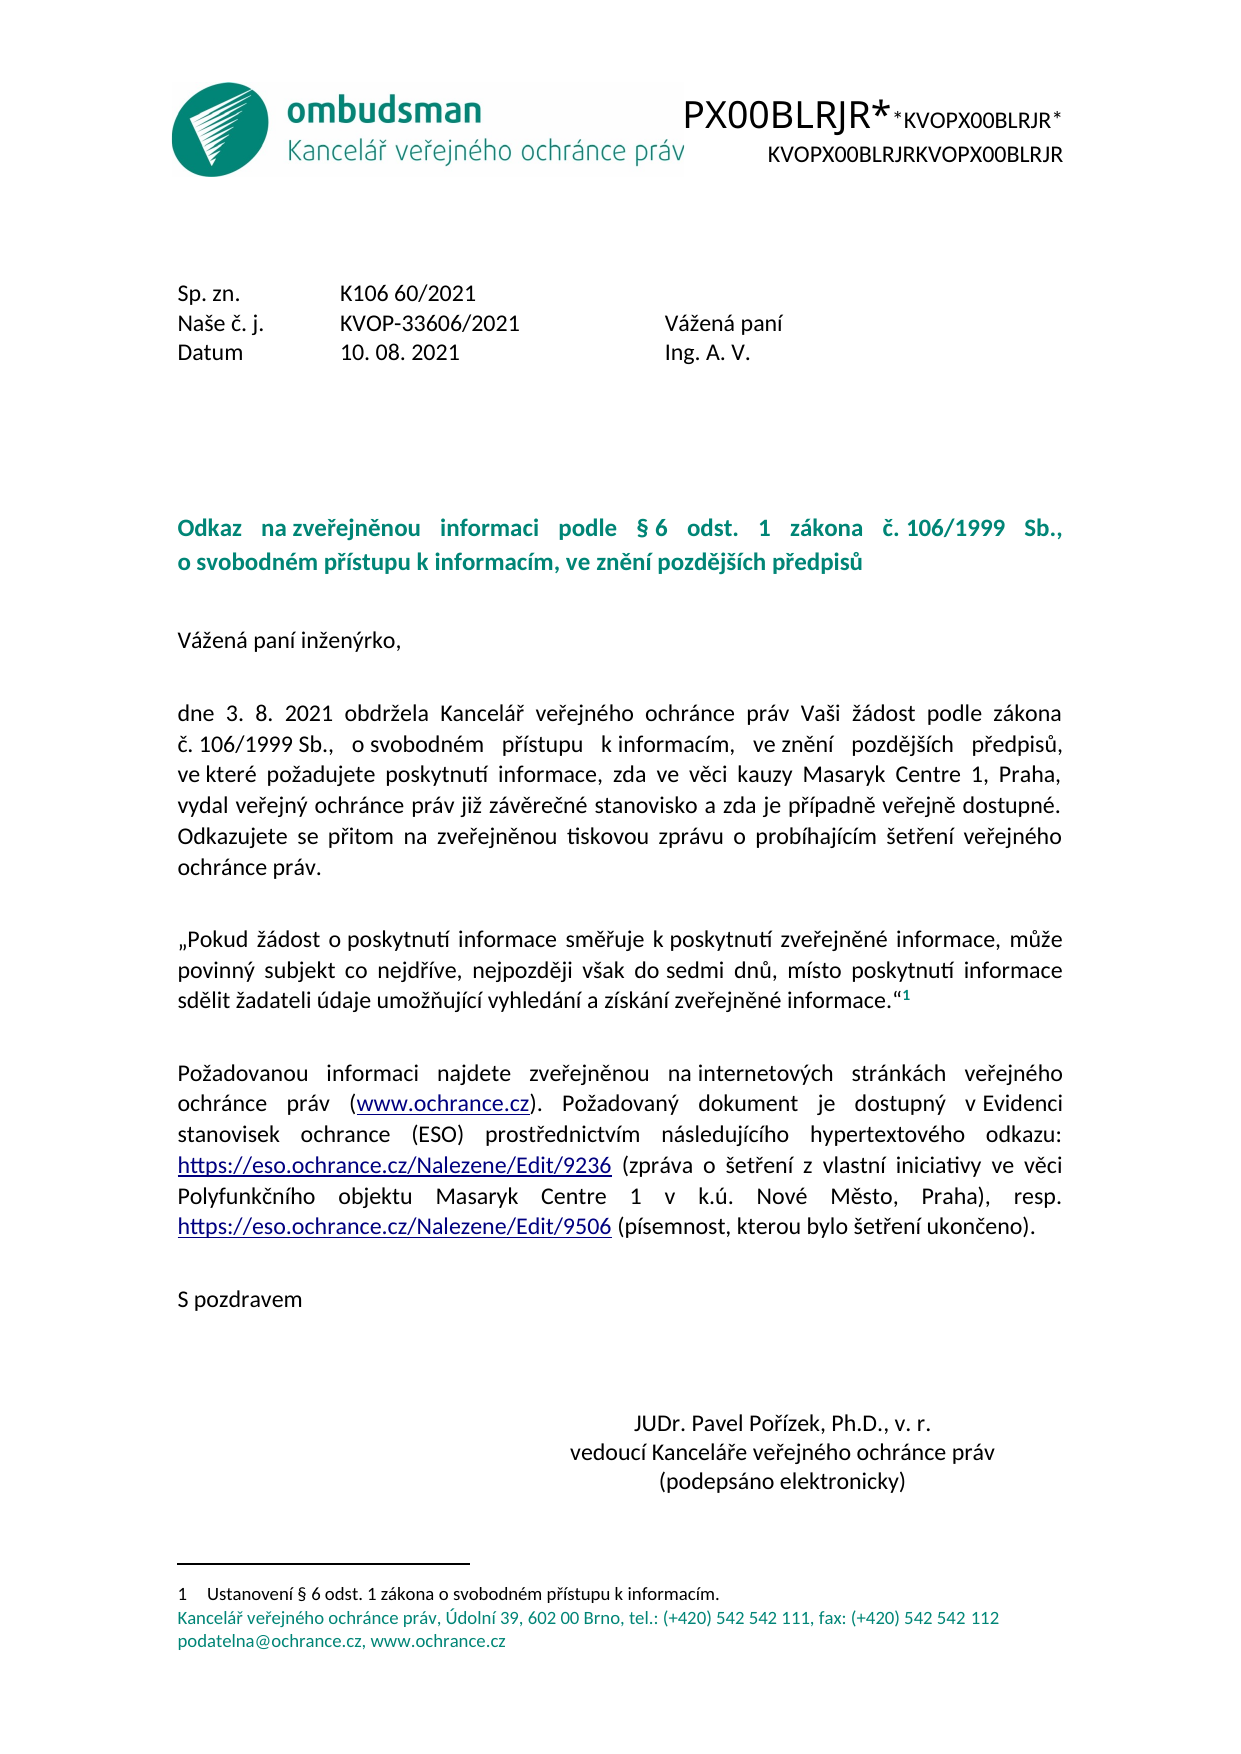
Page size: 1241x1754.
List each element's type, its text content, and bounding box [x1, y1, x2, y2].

text JUDr. Pavel Pořízek, Ph.D., v. r. [502, 1408, 1063, 1437]
text „Pokud žádost o poskytnutí informace směřuje k poskytnutí zveřejněné informace, může povinný subjekt co nejdříve, nejpozději však do sedmi dnů, místo poskytnutí informace sdělit žadateli údaje umožňující vyhledání a získání zveřejněné informace.“ [177, 924, 1063, 1015]
table_header K106 60/2021 KVOP-33606/2021 10. 08. 2021 [340, 220, 664, 513]
text Vážená paní inženýrko, [177, 626, 1063, 655]
text S pozdravem [177, 1284, 1063, 1313]
text vedoucí Kanceláře veřejného ochránce práv [502, 1437, 1063, 1466]
text dne 3. 8. 2021 obdržela Kancelář veřejného ochránce práv Vaši žádost podle zákona č. 106/1999 Sb., o svobodném přístupu k informacím, ve znění pozdějších předpisů, ve které požadujete poskytnutí informace, zda ve věci kauzy Masaryk Centre 1, Praha, vydal veřejný ochránce práv již závěrečné stanovisko a zda je případně veřejně dostupné. Odkazujete se přitom na zveřejněnou tiskovou zprávu o probíhajícím šetření veřejného ochránce práv. [177, 698, 1063, 881]
text (podepsáno elektronicky) [502, 1466, 1063, 1496]
table_header Sp. zn. Naše č. j. Datum [177, 220, 340, 513]
text Požadovanou informaci najdete zveřejněnou na internetových stránkách veřejného ochránce práv (www.ochrance.cz). Požadovaný dokument je dostupný v Evidenci stanovisek ochrance (ESO) prostřednictvím následujícího hypertextového odkazu: https://eso.ochrance.cz/Nalezene/Edit/9236 (zpráva o šetření z vlastní iniciativy ve věci Polyfunkčního objektu Masaryk Centre 1 v k.ú. Nové Město, Praha), resp. https://eso.ochrance.cz/Nalezene/Edit/9506 (písemnost, kterou bylo šetření ukončeno). [177, 1058, 1063, 1241]
subtitle Odkaz na zveřejněnou informaci podle § 6 odst. 1 zákona č. 106/1999 Sb., o svobodném přístupu k informacím, ve znění pozdějších předpisů [177, 513, 1063, 577]
text Ustanovení § 6 odst. 1 zákona o svobodném přístupu k informacím. [177, 1577, 1063, 1606]
table_header Vážená paní Ing. A. V. [665, 220, 1085, 513]
